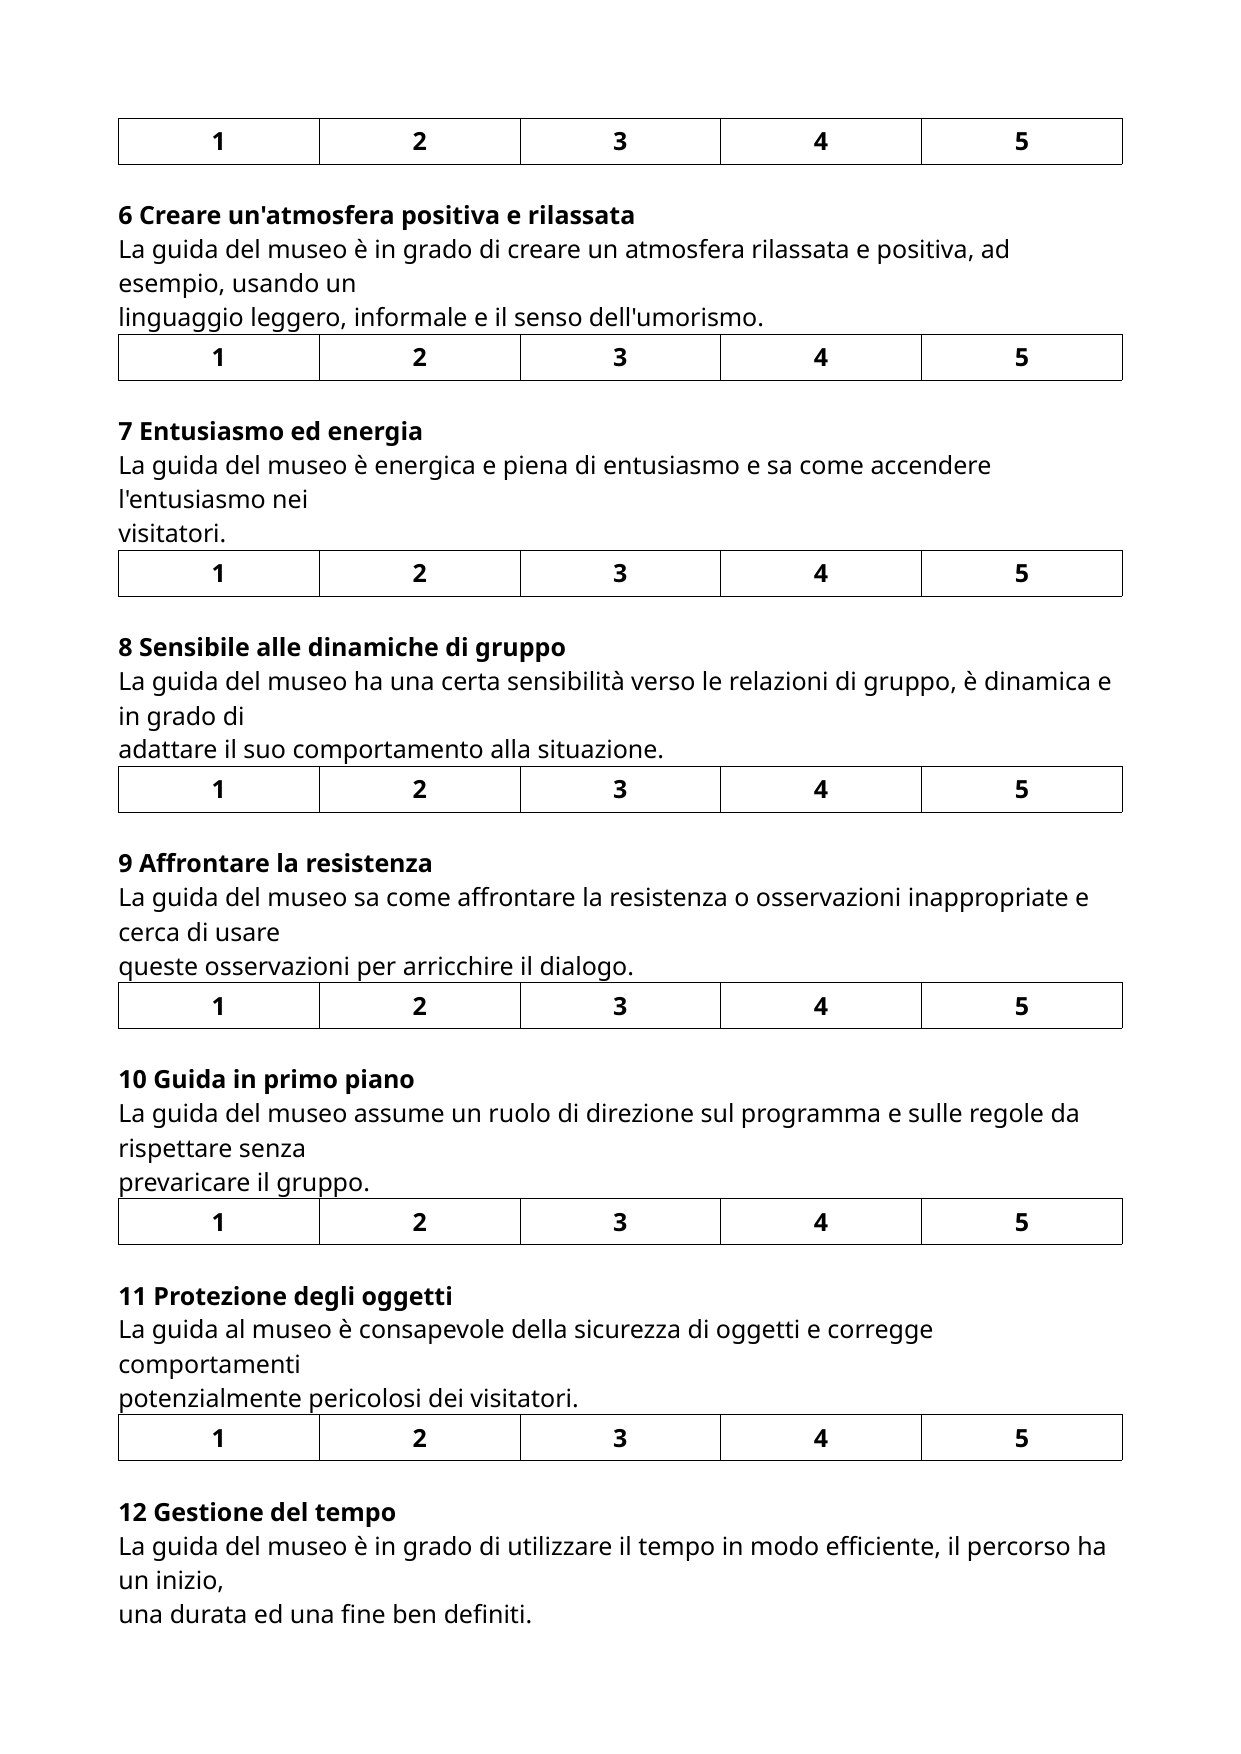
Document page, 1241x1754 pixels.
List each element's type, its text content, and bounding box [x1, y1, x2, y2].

table_header 2 [320, 767, 520, 812]
table_header 3 [521, 1199, 720, 1244]
text 8 Sensibile alle dinamiche di gruppo [118, 630, 1122, 664]
text 9 Affrontare la resistenza [118, 846, 1122, 880]
table_header 3 [521, 1415, 720, 1460]
table_header 4 [721, 119, 921, 164]
text La guida del museo è in grado di utilizzare il tempo in modo efficiente, il percorso ha un inizio, [118, 1528, 1122, 1596]
table_header 4 [721, 1199, 921, 1244]
text 10 Guida in primo piano [118, 1062, 1122, 1096]
table_header 1 [119, 983, 319, 1028]
table_header 1 [119, 1199, 319, 1244]
table_header 2 [320, 983, 520, 1028]
text prevaricare il gruppo. [118, 1164, 1122, 1198]
table_header 1 [119, 119, 319, 164]
table_header 2 [320, 1199, 520, 1244]
table_header 5 [922, 1199, 1122, 1244]
text La guida del museo assume un ruolo di direzione sul programma e sulle regole da rispettare senza [118, 1096, 1122, 1164]
table_header 5 [922, 551, 1122, 596]
table_header 1 [119, 551, 319, 596]
text La guida del museo ha una certa sensibilità verso le relazioni di gruppo, è dinamica e in grado di [118, 664, 1122, 732]
text una durata ed una fine ben definiti. [118, 1596, 1122, 1630]
text La guida del museo sa come affrontare la resistenza o osservazioni inappropriate e cerca di usare [118, 880, 1122, 948]
table_header 3 [521, 335, 720, 380]
text linguaggio leggero, informale e il senso dell'umorismo. [118, 300, 1122, 334]
text La guida al museo è consapevole della sicurezza di oggetti e corregge comportamenti [118, 1312, 1122, 1380]
table_header 3 [521, 983, 720, 1028]
table_header 1 [119, 335, 319, 380]
table_header 4 [721, 551, 921, 596]
table_header 4 [721, 767, 921, 812]
table_header 2 [320, 119, 520, 164]
table_header 2 [320, 1415, 520, 1460]
text La guida del museo è in grado di creare un atmosfera rilassata e positiva, ad esempio, usando un [118, 232, 1122, 300]
text 6 Creare un'atmosfera positiva e rilassata [118, 198, 1122, 232]
table_header 2 [320, 335, 520, 380]
table_header 5 [922, 335, 1122, 380]
text 7 Entusiasmo ed energia [118, 414, 1122, 448]
table_header 3 [521, 119, 720, 164]
text 12 Gestione del tempo [118, 1494, 1122, 1528]
table_header 5 [922, 119, 1122, 164]
text potenzialmente pericolosi dei visitatori. [118, 1380, 1122, 1414]
table_header 4 [721, 335, 921, 380]
text La guida del museo è energica e piena di entusiasmo e sa come accendere l'entusiasmo nei [118, 448, 1122, 516]
table_header 5 [922, 983, 1122, 1028]
table_header 4 [721, 1415, 921, 1460]
table_header 1 [119, 767, 319, 812]
text visitatori. [118, 516, 1122, 550]
table_header 3 [521, 767, 720, 812]
table_header 1 [119, 1415, 319, 1460]
table_header 3 [521, 551, 720, 596]
text 11 Protezione degli oggetti [118, 1278, 1122, 1312]
table_header 2 [320, 551, 520, 596]
text adattare il suo comportamento alla situazione. [118, 732, 1122, 766]
table_header 5 [922, 767, 1122, 812]
text queste osservazioni per arricchire il dialogo. [118, 948, 1122, 982]
table_header 4 [721, 983, 921, 1028]
table_header 5 [922, 1415, 1122, 1460]
